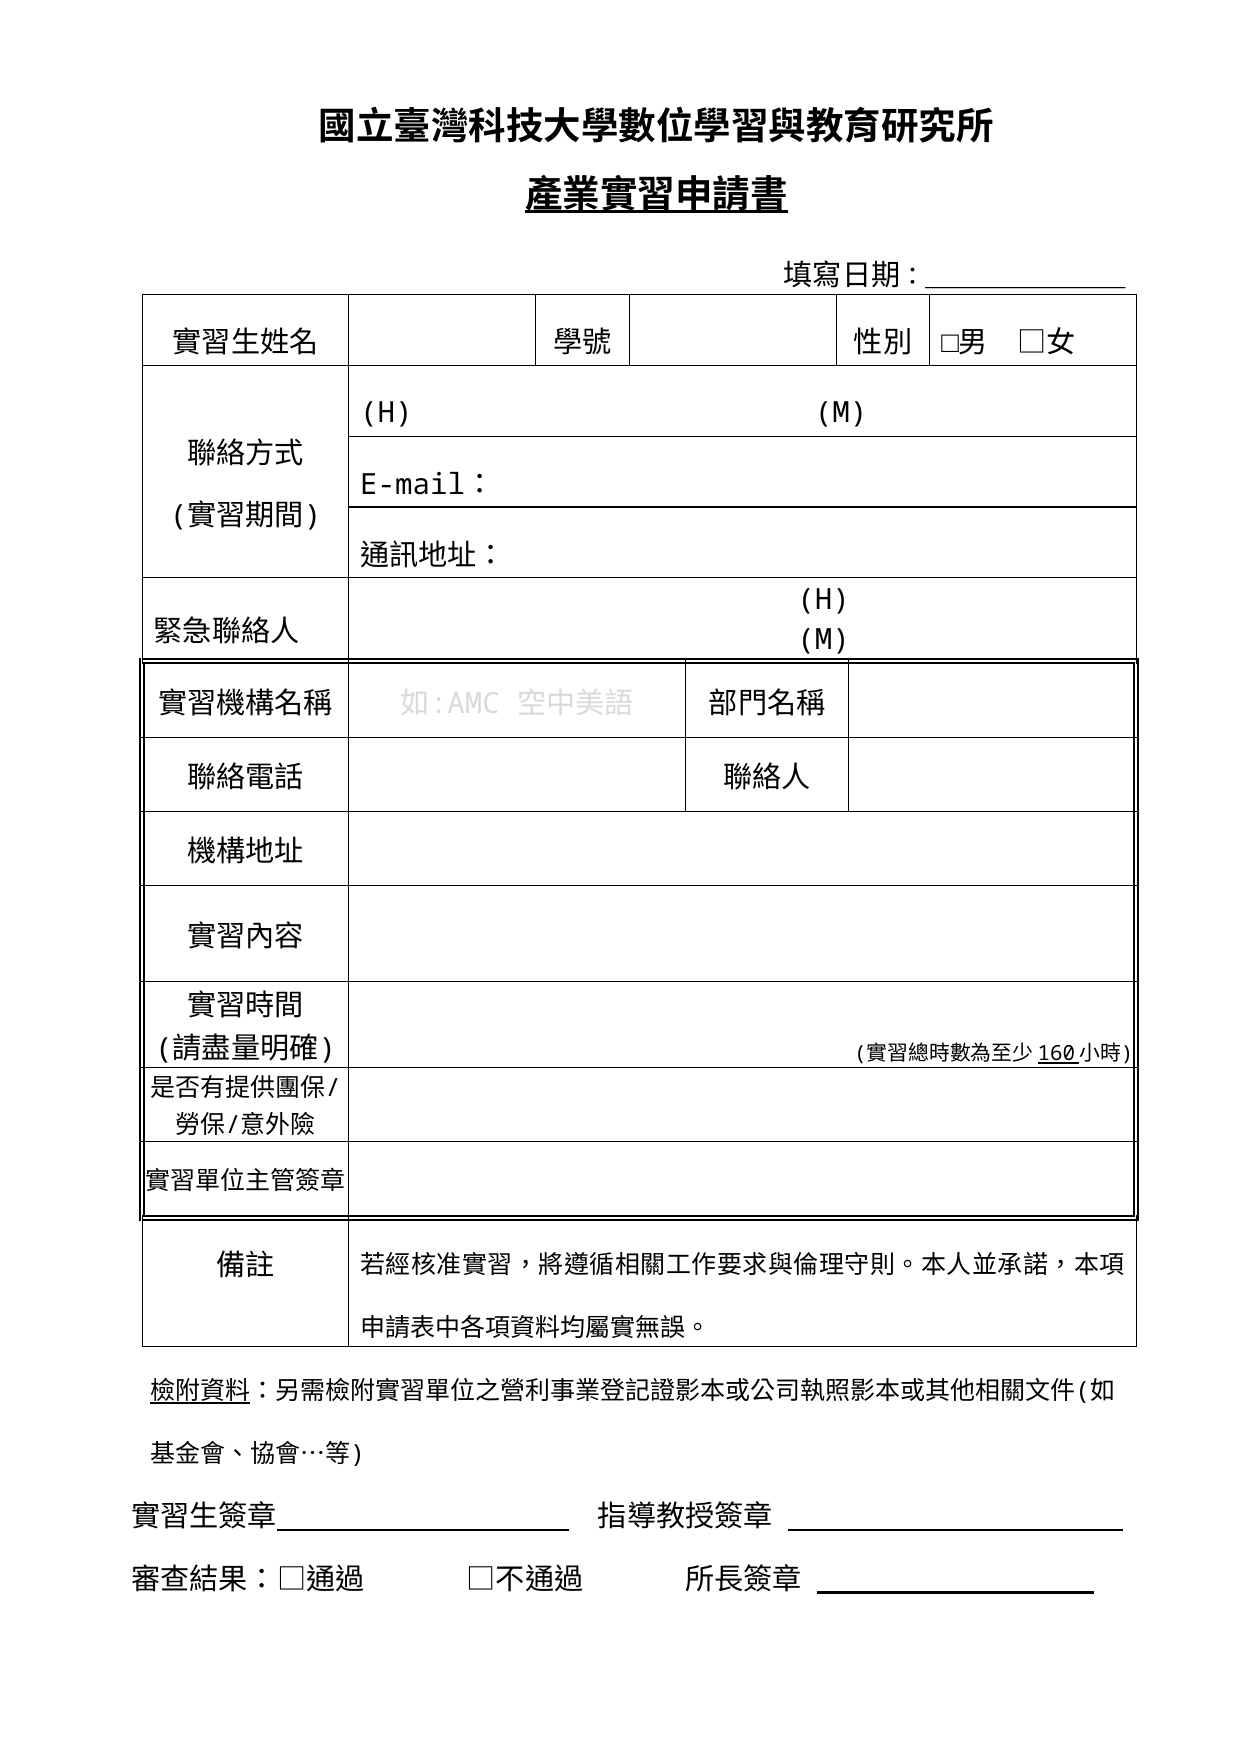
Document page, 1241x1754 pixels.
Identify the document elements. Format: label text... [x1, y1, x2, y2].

table_header 學號 [536, 295, 629, 365]
table_cell [349, 1068, 1133, 1141]
text 產業實習申請書 [187, 163, 1125, 218]
table_header 實習生姓名 [143, 295, 348, 365]
text 實習生簽章 指導教授簽章 [131, 1472, 1125, 1535]
table_cell 聯絡人 [686, 738, 848, 811]
table_cell 聯絡方式 (實習期間) [143, 366, 348, 577]
table_cell (H) (M) [349, 578, 1136, 658]
table_cell E-mail： [349, 437, 1136, 506]
table_header [630, 295, 836, 365]
table_cell 如:AMC 空中美語 [349, 664, 685, 737]
table_header 性別 [837, 295, 929, 365]
table_cell 是否有提供團保/勞保/意外險 [145, 1068, 348, 1141]
table_header □男 □女 [930, 295, 1136, 365]
table_cell 實習內容 [145, 886, 348, 981]
table_cell 若經核准實習，將遵循相關工作要求與倫理守則。本人並承諾，本項申請表中各項資料均屬實無誤。 [349, 1221, 1136, 1346]
text 審查結果：□通過 □不通過 所長簽章 [131, 1535, 1125, 1597]
table_cell 實習單位主管簽章 [145, 1142, 348, 1215]
table_cell (實習總時數為至少160小時) [349, 982, 1133, 1067]
table_cell [349, 738, 685, 811]
table_cell [349, 812, 1133, 885]
table_cell 緊急聯絡人 [143, 578, 348, 658]
table_cell [349, 1142, 1133, 1215]
table_cell 機構地址 [145, 812, 348, 885]
text 檢附資料：另需檢附實習單位之營利事業登記證影本或公司執照影本或其他相關文件(如基金會、協會…等) [150, 1347, 1125, 1472]
table_cell [349, 886, 1133, 981]
table_cell 通訊地址： [349, 508, 1136, 577]
table_cell 實習時間 (請盡量明確) [145, 982, 348, 1067]
table_cell [849, 664, 1133, 737]
table_cell 部門名稱 [686, 664, 848, 737]
table_cell [849, 738, 1133, 811]
text 國立臺灣科技大學數位學習與教育研究所 [187, 96, 1125, 150]
table_cell 實習機構名稱 [145, 664, 348, 737]
text 填寫日期：________________ [187, 231, 1125, 294]
table_cell 聯絡電話 [145, 738, 348, 811]
table_cell 備註 [143, 1221, 348, 1346]
table_cell (H) (M) [349, 366, 1136, 436]
table_header [349, 295, 535, 365]
